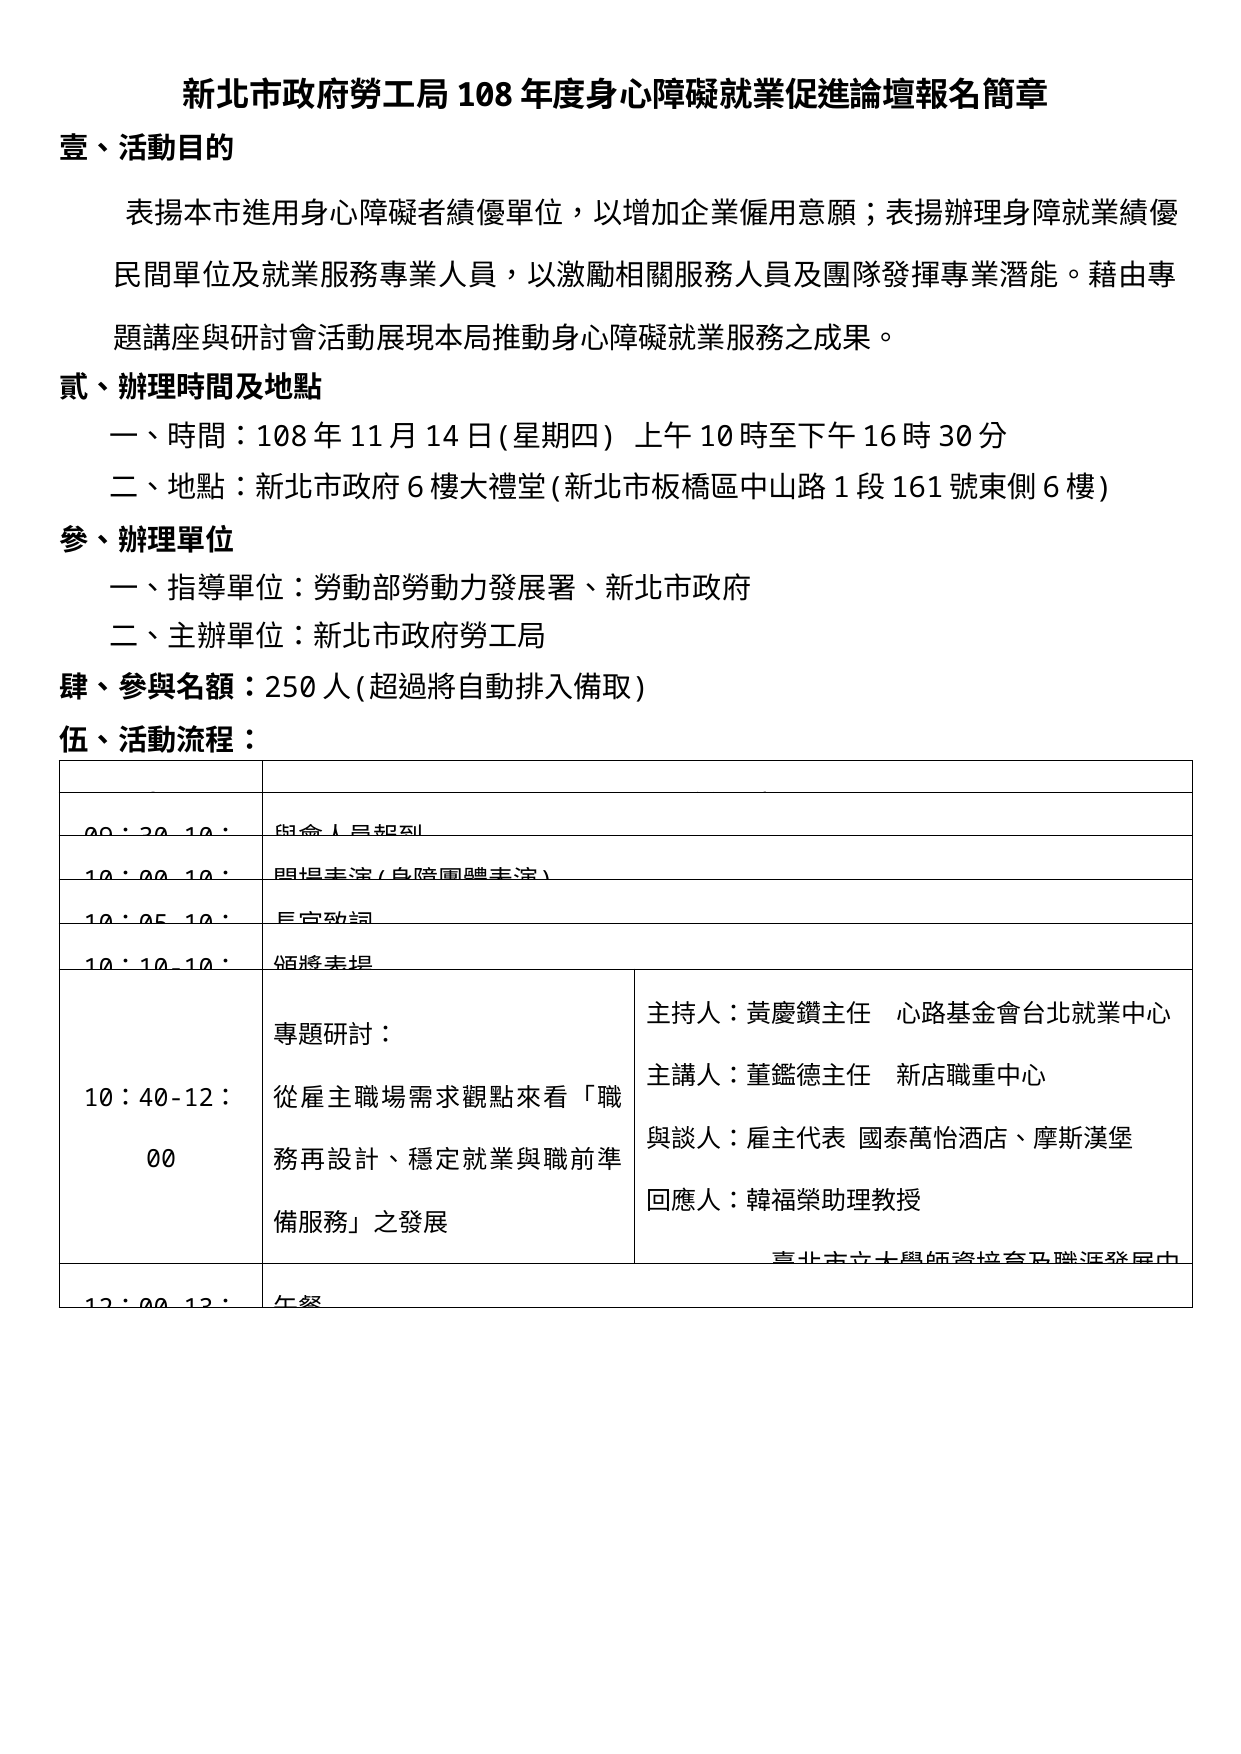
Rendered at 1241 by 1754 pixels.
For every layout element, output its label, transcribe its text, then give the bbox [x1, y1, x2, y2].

text 新北市政府勞工局108年度身心障礙就業促進論壇報名簡章 [59, 64, 1181, 117]
table_cell 與會人員報到 [263, 793, 1192, 835]
table_cell 頒獎表揚 [263, 924, 1192, 968]
table_cell 專題研討： 從雇主職場需求觀點來看「職務再設計、穩定就業與職前準備服務」之發展 [263, 970, 634, 1263]
table_cell 主持人：黃慶鑽主任 心路基金會台北就業中心 主講人：董鑑德主任 新店職重中心 與談人：雇主代表 國泰萬怡酒店、摩斯漢堡 回應人：韓福榮助理教授 臺北市立大學師資培育及職涯發展中心 退休 [635, 970, 1192, 1263]
table_cell 午餐 [263, 1264, 1192, 1307]
table_cell 09：30-10：00 [60, 793, 262, 835]
text 二、主辦單位：新北市政府勞工局 [109, 608, 1181, 656]
table_cell 開場表演(身障團體表演) [263, 836, 1192, 879]
table_cell 10：00-10：05 [60, 836, 262, 879]
table_header 時間 [60, 761, 262, 792]
list 辦理單位 [59, 508, 1181, 560]
table_cell 10：05-10：10 [60, 880, 262, 923]
text 表揚本市進用身心障礙者績優單位，以增加企業僱用意願；表揚辦理身障就業績優民間單位及就業服務專業人員，以激勵相關服務人員及團隊發揮專業潛能。藉由專題講座與研討會活動展現本局推動身心障礙就業服務之成果。 [59, 169, 1181, 356]
list 參與名額：250人(超過將自動排入備取) [59, 656, 1181, 708]
table_cell 10：40-12：00 [60, 970, 262, 1263]
list 活動目的 [59, 117, 1181, 169]
text 一、指導單位：勞動部勞動力發展署、新北市政府 [109, 560, 1181, 608]
list 活動流程： [59, 708, 1181, 760]
table_cell 12：00-13：30 [60, 1264, 262, 1307]
list 辦理時間及地點 [59, 356, 1181, 408]
text 一、時間：108年11月14日(星期四) 上午10時至下午16時30分 [109, 408, 1181, 456]
text 二、地點：新北市政府6樓大禮堂(新北市板橋區中山路1段161號東側6樓) [109, 456, 1181, 508]
table_header 活動內容 [263, 761, 1192, 792]
table_cell 10：10-10：30 [60, 924, 262, 968]
table_cell 長官致詞 [263, 880, 1192, 923]
